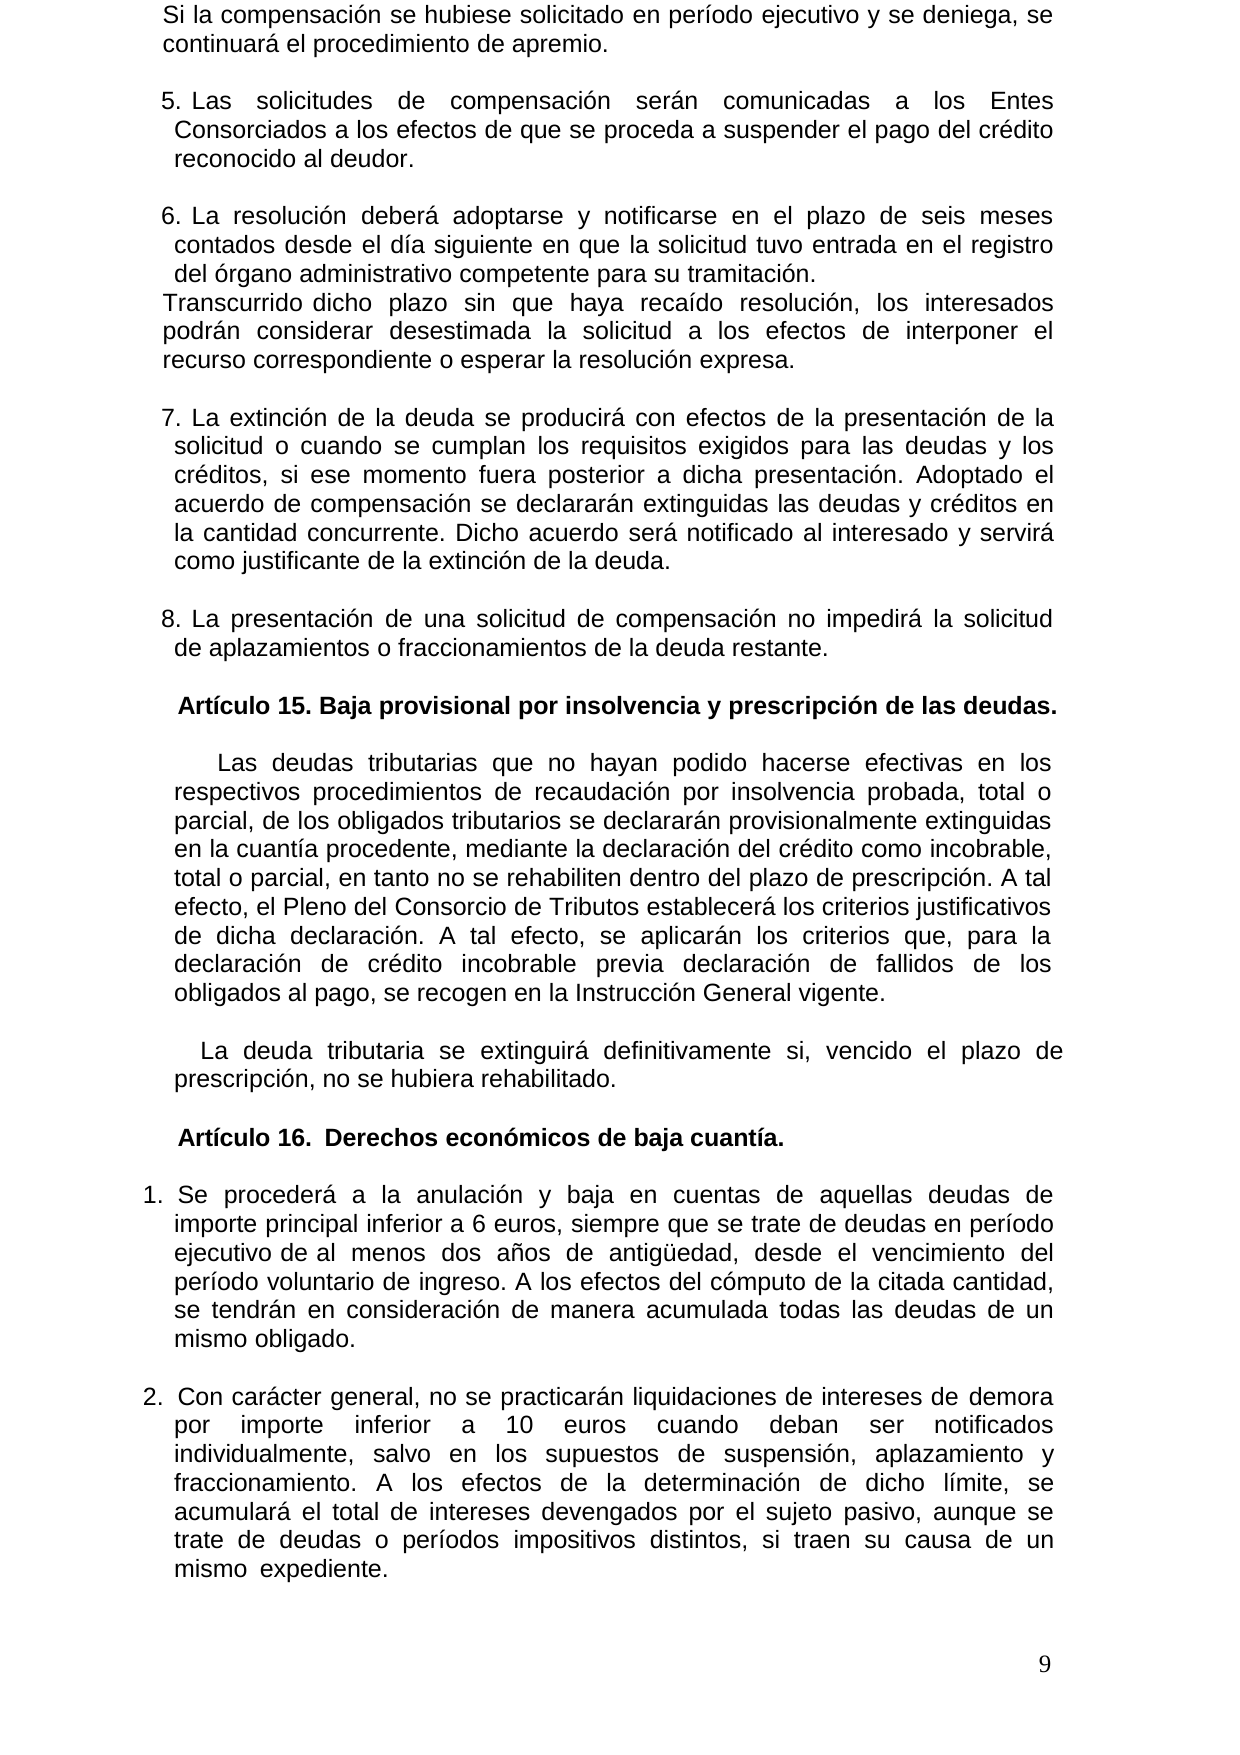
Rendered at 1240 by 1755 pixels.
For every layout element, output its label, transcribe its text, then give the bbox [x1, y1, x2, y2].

list La resolución deberá adoptarse y notificarse en el plazo de seis meses contados desde el día siguiente en que la solicitud tuvo entrada en el registro del órgano administrativo competente para su tramitación. [162, 201, 1054, 287]
text Si la compensación se hubiese solicitado en período ejecutivo y se deniega, se continuará el procedimiento de apremio. [162, 0, 1054, 57]
list La presentación de una solicitud de compensación no impedirá la solicitud de aplazamientos o fraccionamientos de la deuda restante. [162, 604, 1054, 661]
subtitle Artículo 16. Derechos económicos de baja cuantía. [177, 1123, 1066, 1151]
list Con carácter general, no se practicarán liquidaciones de intereses de demora por importe inferior a 10 euros cuando deban ser notificados individualmente, salvo en los supuestos de suspensión, aplazamiento y fraccionamiento. A los efectos de la determinación de dicho límite, se acumulará el total de intereses devengados por el sujeto pasivo, aunque se trate de deudas o períodos impositivos distintos, si traen su causa de un mismo expediente. [162, 1381, 1054, 1583]
text Transcurrido dicho plazo sin que haya recaído resolución, los interesados podrán considerar desestimada la solicitud a los efectos de interponer el recurso correspondiente o esperar la resolución expresa. [162, 287, 1054, 374]
list La extinción de la deuda se producirá con efectos de la presentación de la solicitud o cuando se cumplan los requisitos exigidos para las deudas y los créditos, si ese momento fuera posterior a dicha presentación. Adoptado el acuerdo de compensación se declararán extinguidas las deudas y créditos en la cantidad concurrente. Dicho acuerdo será notificado al interesado y servirá como justificante de la extinción de la deuda. [162, 402, 1054, 575]
text La deuda tributaria se extinguirá definitivamente si, vencido el plazo de prescripción, no se hubiera rehabilitado. [174, 1036, 1066, 1093]
text Las deudas tributarias que no hayan podido hacerse efectivas en los respectivos procedimientos de recaudación por insolvencia probada, total o parcial, de los obligados tributarios se declararán provisionalmente extinguidas en la cuantía procedente, mediante la declaración del crédito como incobrable, total o parcial, en tanto no se rehabiliten dentro del plazo de prescripción. A tal efecto, el Pleno del Consorcio de Tributos establecerá los criterios justificativos de dicha declaración. A tal efecto, se aplicarán los criterios que, para la declaración de crédito incobrable previa declaración de fallidos de los obligados al pago, se recogen en la Instrucción General vigente. [174, 748, 1053, 1007]
list Las solicitudes de compensación serán comunicadas a los Entes Consorciados a los efectos de que se proceda a suspender el pago del crédito reconocido al deudor. [162, 86, 1054, 172]
subtitle Artículo 15. Baja provisional por insolvencia y prescripción de las deudas. [177, 691, 1066, 719]
list Se procederá a la anulación y baja en cuentas de aquellas deudas de importe principal inferior a 6 euros, siempre que se trate de deudas en período ejecutivo de al menos dos años de antigüedad, desde el vencimiento del período voluntario de ingreso. A los efectos del cómputo de la citada cantidad, se tendrán en consideración de manera acumulada todas las deudas de un mismo obligado. [162, 1180, 1054, 1353]
